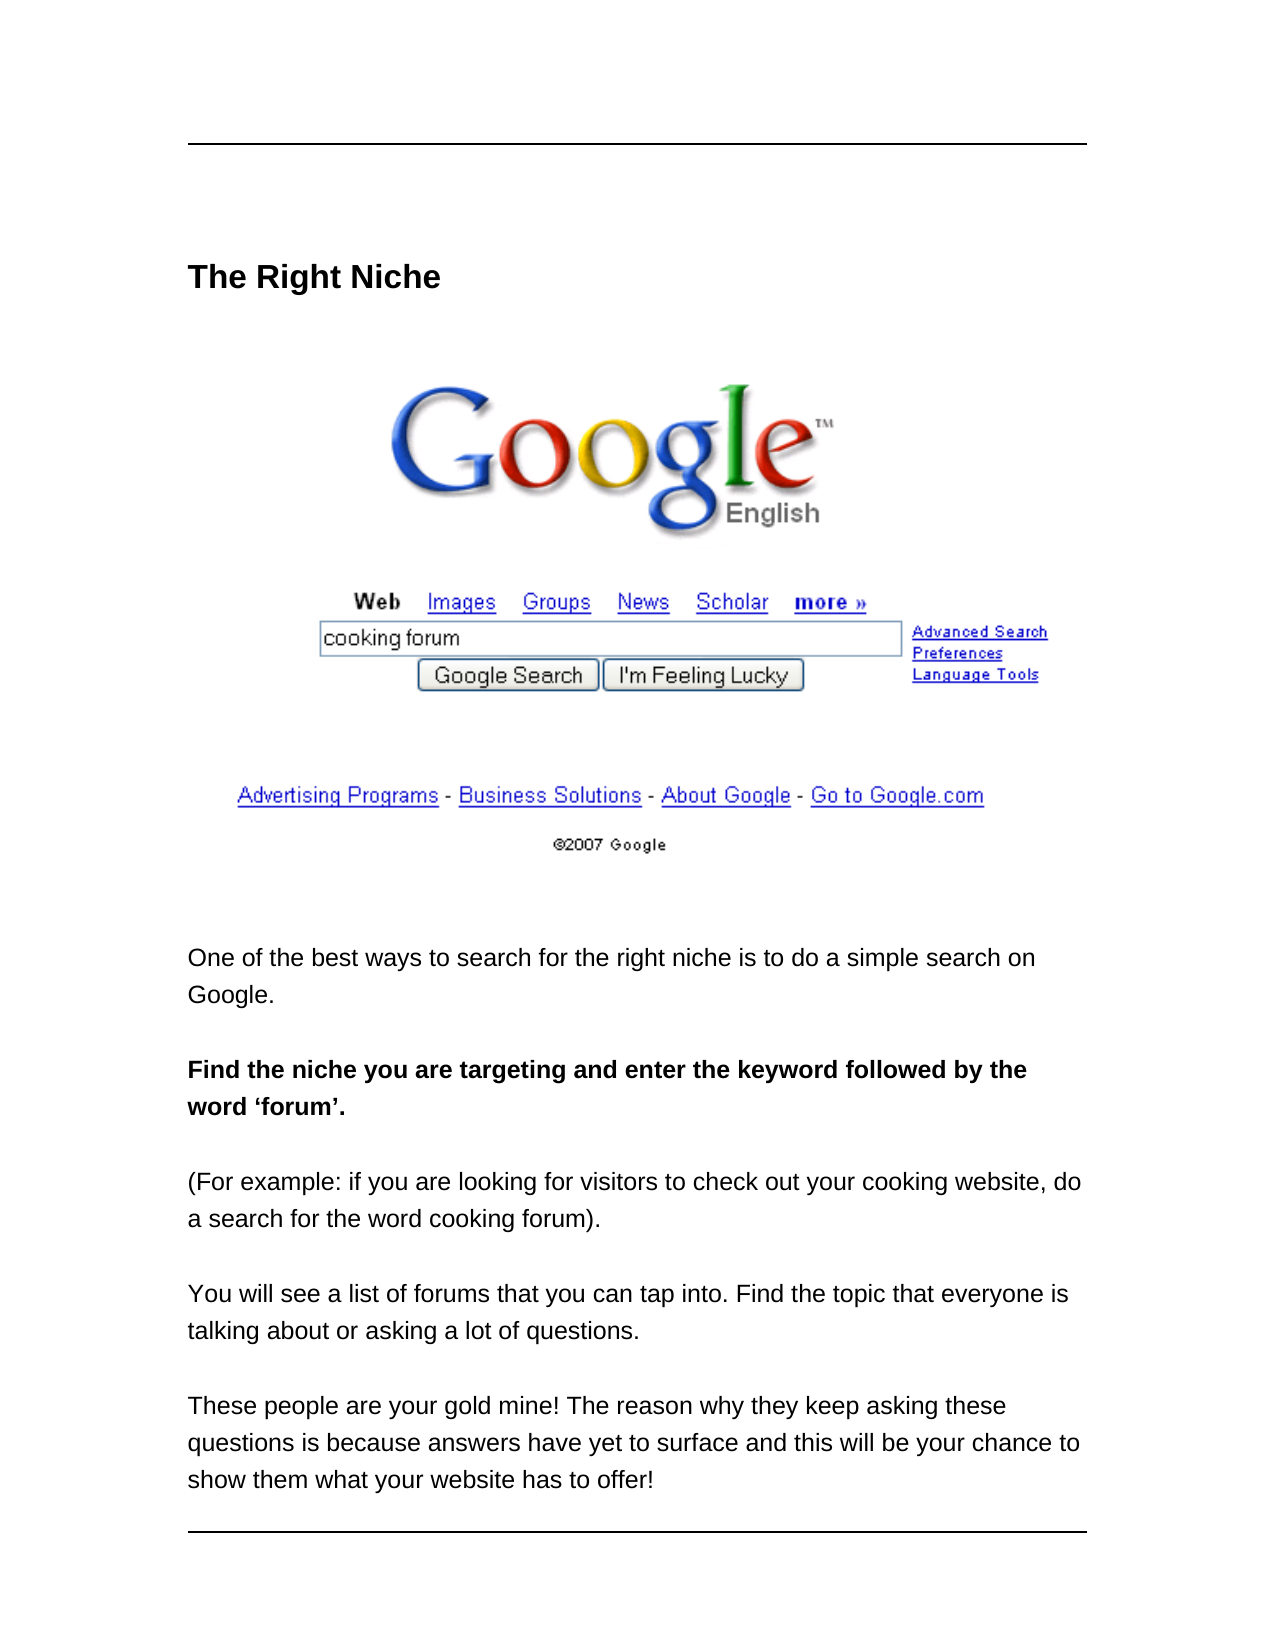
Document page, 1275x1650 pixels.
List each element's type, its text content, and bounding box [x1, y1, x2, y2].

picture [189, 344, 1086, 898]
text (For example: if you are looking for visitors to check out your cooking website, do a search for the word cooking forum). [187, 1167, 1087, 1233]
subtitle The Right Niche [187, 257, 1087, 296]
text These people are your gold mine! The reason why they keep asking these questions is because answers have yet to surface and this will be your chance to show them what your website has to offer! [187, 1391, 1087, 1494]
text Find the niche you are targeting and enter the keyword followed by the word ‘forum’. [187, 1055, 1087, 1121]
text You will see a list of forums that you can tap into. Find the topic that everyone is talking about or asking a lot of questions. [187, 1279, 1087, 1345]
text One of the best ways to search for the right niche is to do a simple search on Google. [187, 943, 1087, 1009]
